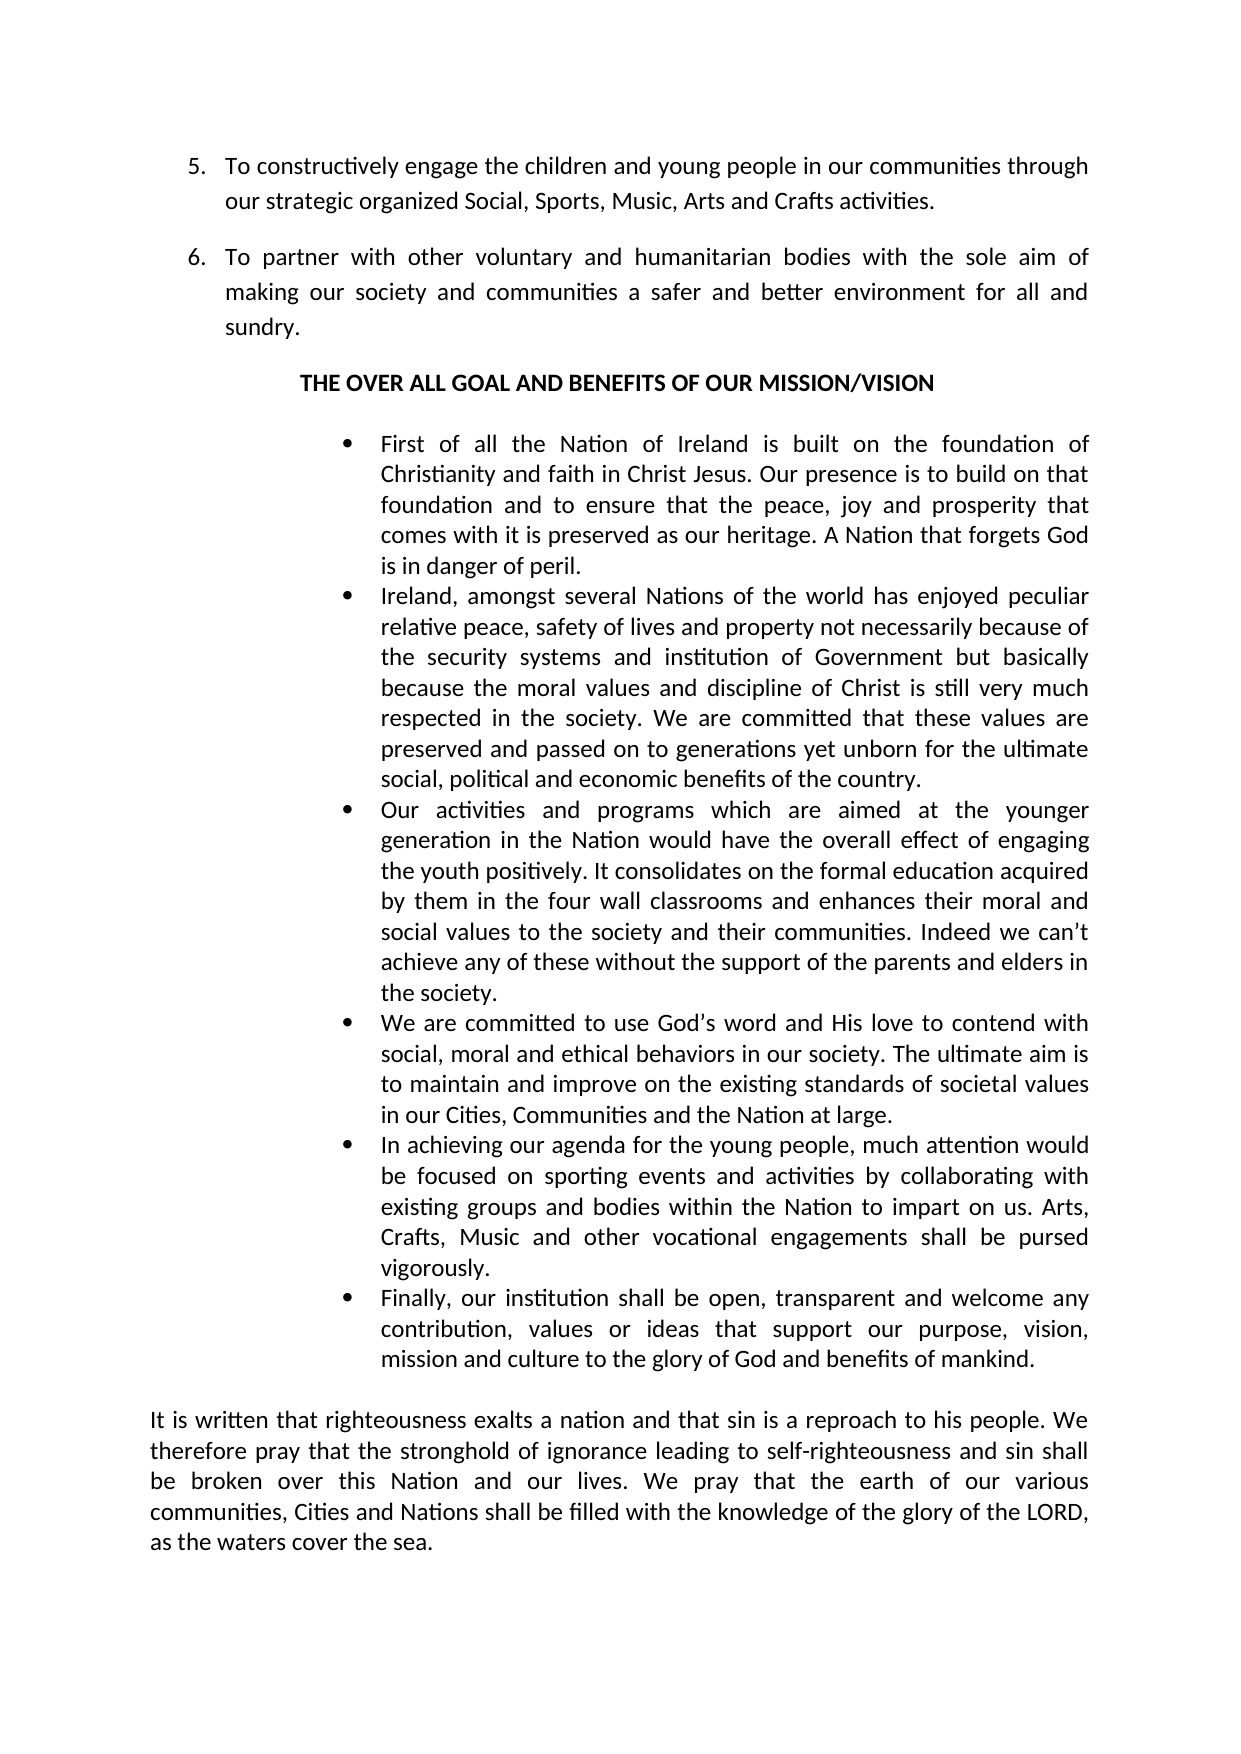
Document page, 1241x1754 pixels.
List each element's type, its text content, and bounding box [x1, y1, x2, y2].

list Ireland, amongst several Nations of the world has enjoyed peculiar relative peace, safety of lives and property not necessarily because of the security systems and institution of Government but basically because the moral values and discipline of Christ is still very much respected in the society. We are committed that these values are preserved and passed on to generations yet unborn for the ultimate social, political and economic benefits of the country. [343, 580, 1090, 794]
list First of all the Nation of Ireland is built on the foundation of Christianity and faith in Christ Jesus. Our presence is to build on that foundation and to ensure that the peace, joy and prosperity that comes with it is preserved as our heritage. A Nation that forgets God is in danger of peril. [343, 428, 1090, 580]
list Finally, our institution shall be open, transparent and welcome any contribution, values or ideas that support our purpose, vision, mission and culture to the glory of God and benefits of mankind. [343, 1282, 1090, 1374]
list To partner with other voluntary and humanitarian bodies with the sole aim of making our society and communities a safer and better environment for all and sundry. [187, 241, 1090, 341]
text It is written that righteousness exalts a nation and that sin is a reproach to his people. We therefore pray that the stronghold of ignorance leading to self-righteousness and sin shall be broken over this Nation and our lives. We pray that the earth of our various communities, Cities and Nations shall be filled with the knowledge of the glory of the LORD, as the waters cover the sea. [150, 1404, 1090, 1557]
list In achieving our agenda for the young people, much attention would be focused on sporting events and activities by collaborating with existing groups and bodies within the Nation to impart on us. Arts, Crafts, Music and other vocational engagements shall be pursed vigorously. [343, 1130, 1090, 1282]
text THE OVER ALL GOAL AND BENEFITS OF OUR MISSION/VISION [225, 367, 1090, 397]
list We are committed to use God’s word and His love to contend with social, moral and ethical behaviors in our society. The ultimate aim is to maintain and improve on the existing standards of societal values in our Cities, Communities and the Nation at large. [343, 1008, 1090, 1130]
list Our activities and programs which are aimed at the younger generation in the Nation would have the overall effect of engaging the youth positively. It consolidates on the formal education acquired by them in the four wall classrooms and enhances their moral and social values to the society and their communities. Indeed we can’t achieve any of these without the support of the parents and elders in the society. [343, 794, 1090, 1008]
list To constructively engage the children and young people in our communities through our strategic organized Social, Sports, Music, Arts and Crafts activities. [187, 150, 1090, 216]
